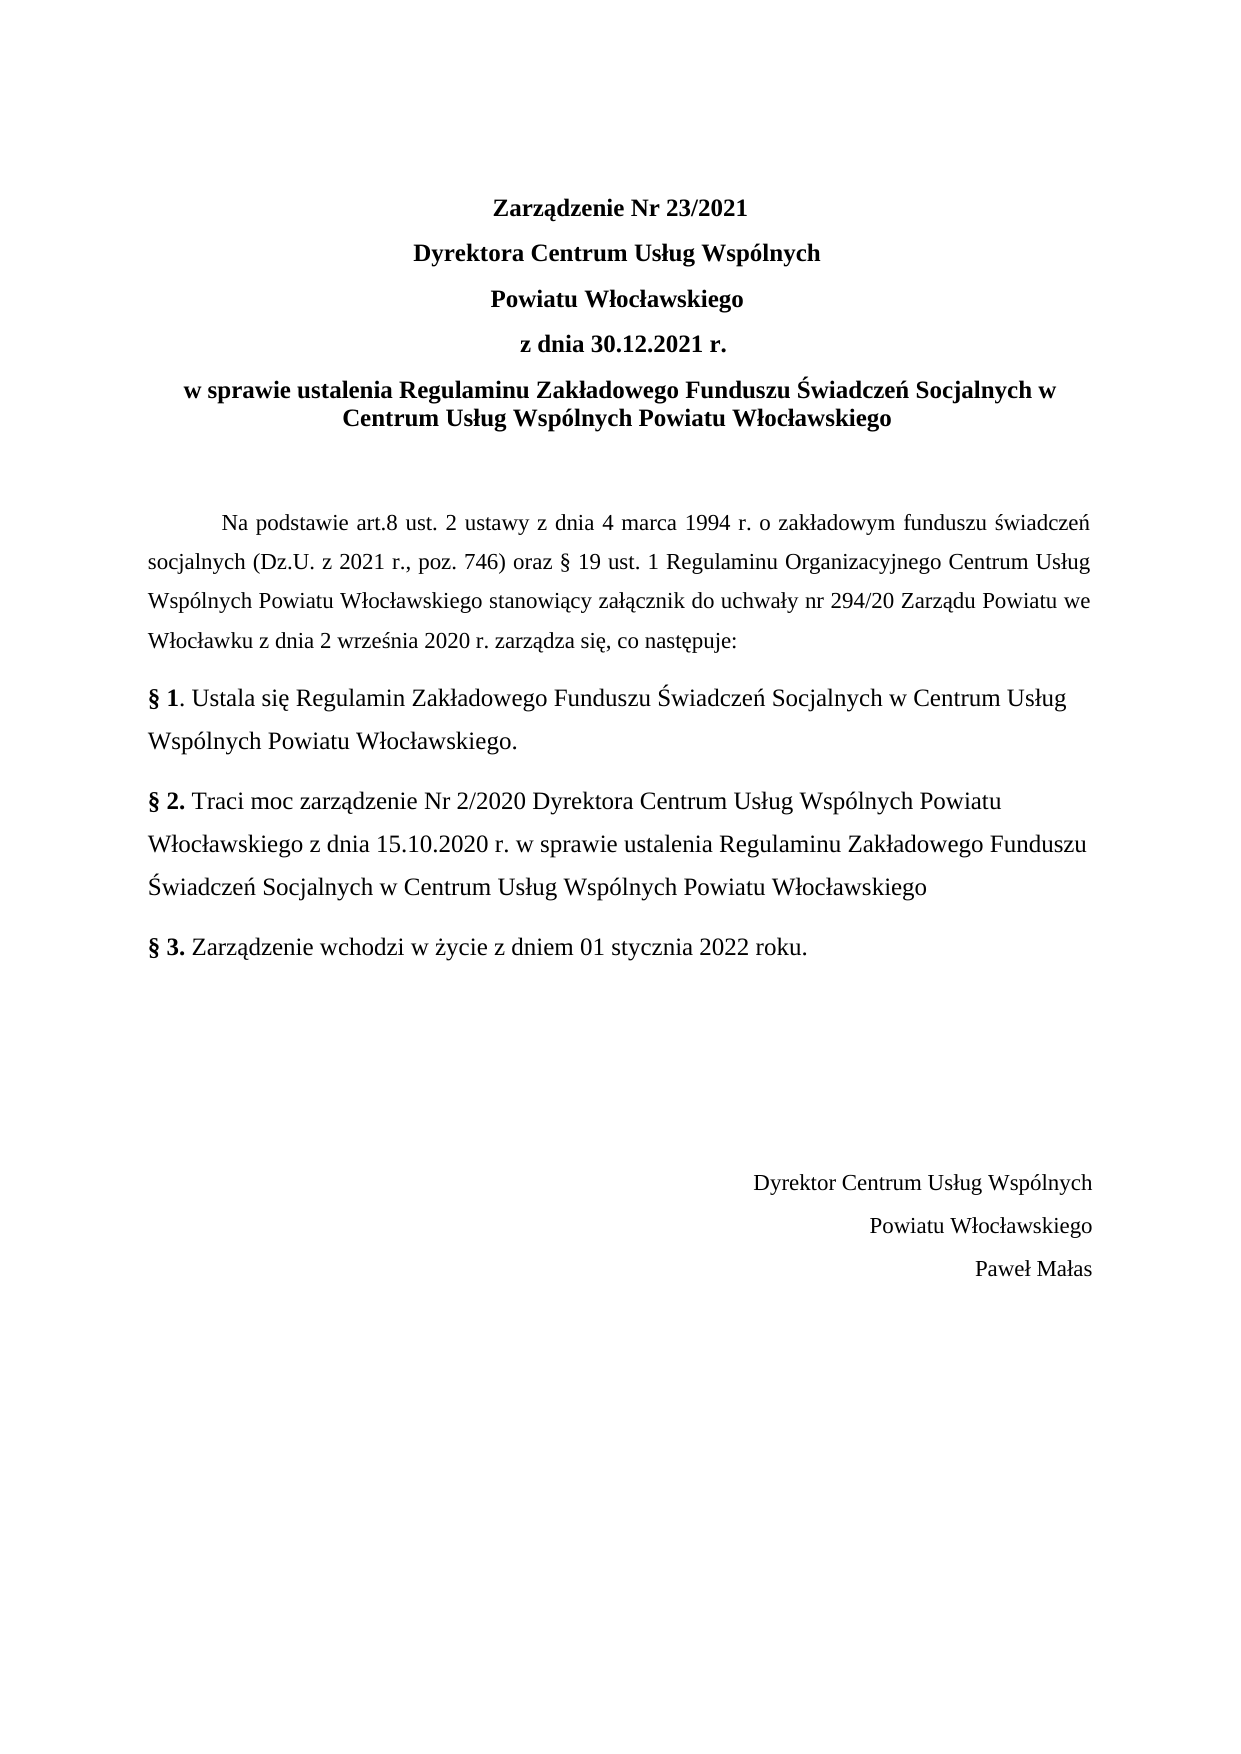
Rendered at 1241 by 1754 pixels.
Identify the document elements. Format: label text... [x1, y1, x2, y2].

text § 1. Ustala się Regulamin Zakładowego Funduszu Świadczeń Socjalnych w Centrum Usług Wspólnych Powiatu Włocławskiego. [148, 683, 1093, 755]
text z dnia 30.12.2021 r. [148, 329, 1093, 358]
text Zarządzenie Nr 23/2021 [148, 193, 1093, 222]
text Dyrektor Centrum Usług Wspólnych [590, 1169, 1093, 1195]
text Paweł Małas [590, 1255, 1093, 1281]
text Dyrektora Centrum Usług Wspólnych [148, 238, 1093, 267]
text § 2. Traci moc zarządzenie Nr 2/2020 Dyrektora Centrum Usług Wspólnych Powiatu Włocławskiego z dnia 15.10.2020 r. w sprawie ustalenia Regulaminu Zakładowego Funduszu Świadczeń Socjalnych w Centrum Usług Wspólnych Powiatu Włocławskiego [148, 786, 1093, 901]
text Powiatu Włocławskiego [516, 1212, 1093, 1238]
text § 3. Zarządzenie wchodzi w życie z dniem 01 stycznia 2022 roku. [148, 932, 1093, 961]
text Na podstawie art.8 ust. 2 ustawy z dnia 4 marca 1994 r. o zakładowym funduszu świadczeń socjalnych (Dz.U. z 2021 r., poz. 746) oraz § 19 ust. 1 Regulaminu Organizacyjnego Centrum Usług Wspólnych Powiatu Włocławskiego stanowiący załącznik do uchwały nr 294/20 Zarządu Powiatu we Włocławku z dnia 2 września 2020 r. zarządza się, co następuje: [148, 509, 1093, 653]
text w sprawie ustalenia Regulaminu Zakładowego Funduszu Świadczeń Socjalnych w Centrum Usług Wspólnych Powiatu Włocławskiego [148, 375, 1093, 432]
text Powiatu Włocławskiego [148, 284, 1093, 313]
